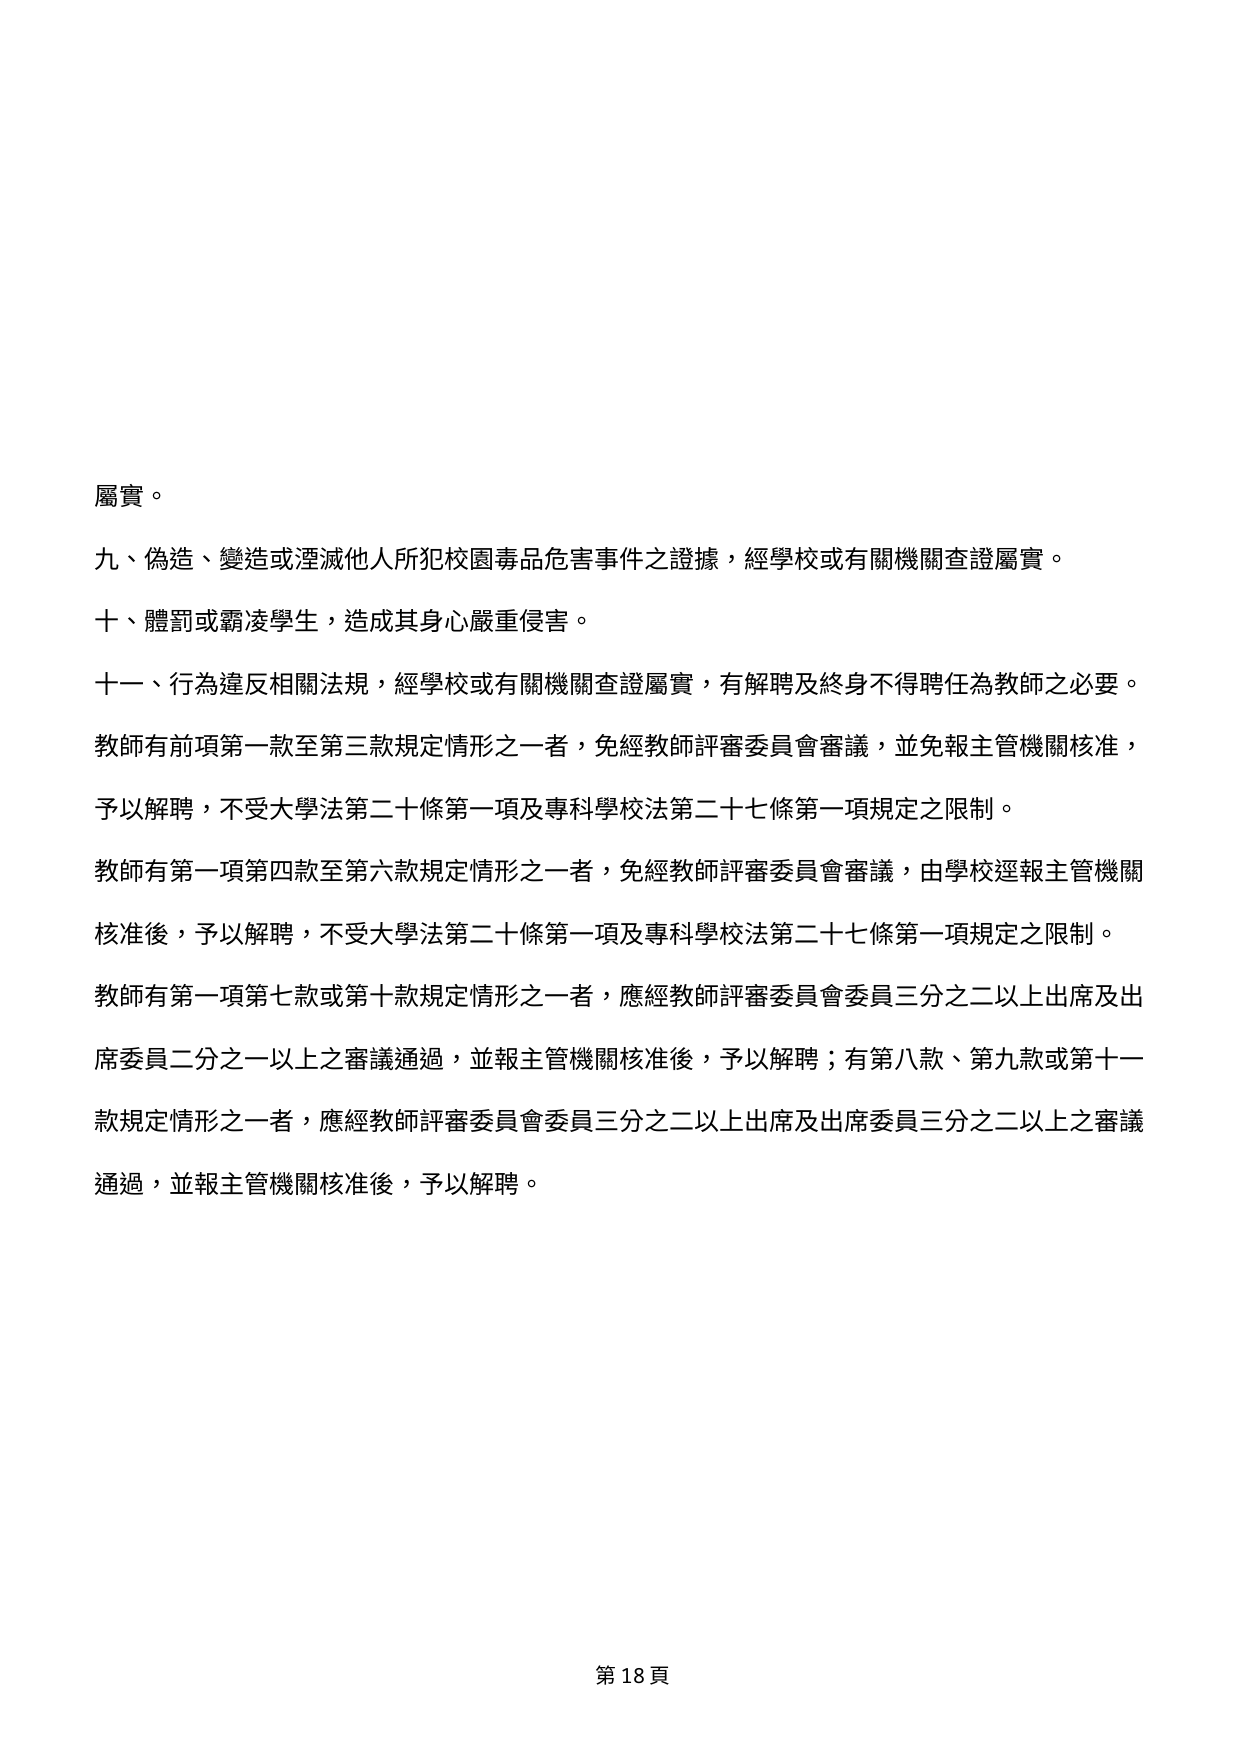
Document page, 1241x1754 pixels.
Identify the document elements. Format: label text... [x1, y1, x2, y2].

text 屬實。 [94, 453, 1146, 516]
text 十、體罰或霸凌學生，造成其身心嚴重侵害。 [94, 578, 1146, 641]
text 十一、行為違反相關法規，經學校或有關機關查證屬實，有解聘及終身不得聘任為教師之必要。 [94, 641, 1146, 703]
text 教師有第一項第四款至第六款規定情形之一者，免經教師評審委員會審議，由學校逕報主管機關核准後，予以解聘，不受大學法第二十條第一項及專科學校法第二十七條第一項規定之限制。 [94, 828, 1146, 953]
text 教師有前項第一款至第三款規定情形之一者，免經教師評審委員會審議，並免報主管機關核准，予以解聘，不受大學法第二十條第一項及專科學校法第二十七條第一項規定之限制。 [94, 703, 1146, 828]
text 教師有第一項第七款或第十款規定情形之一者，應經教師評審委員會委員三分之二以上出席及出席委員二分之一以上之審議通過，並報主管機關核准後，予以解聘；有第八款、第九款或第十一款規定情形之一者，應經教師評審委員會委員三分之二以上出席及出席委員三分之二以上之審議通過，並報主管機關核准後，予以解聘。 [94, 953, 1146, 1203]
text 九、偽造、變造或湮滅他人所犯校園毒品危害事件之證據，經學校或有關機關查證屬實。 [94, 516, 1146, 578]
